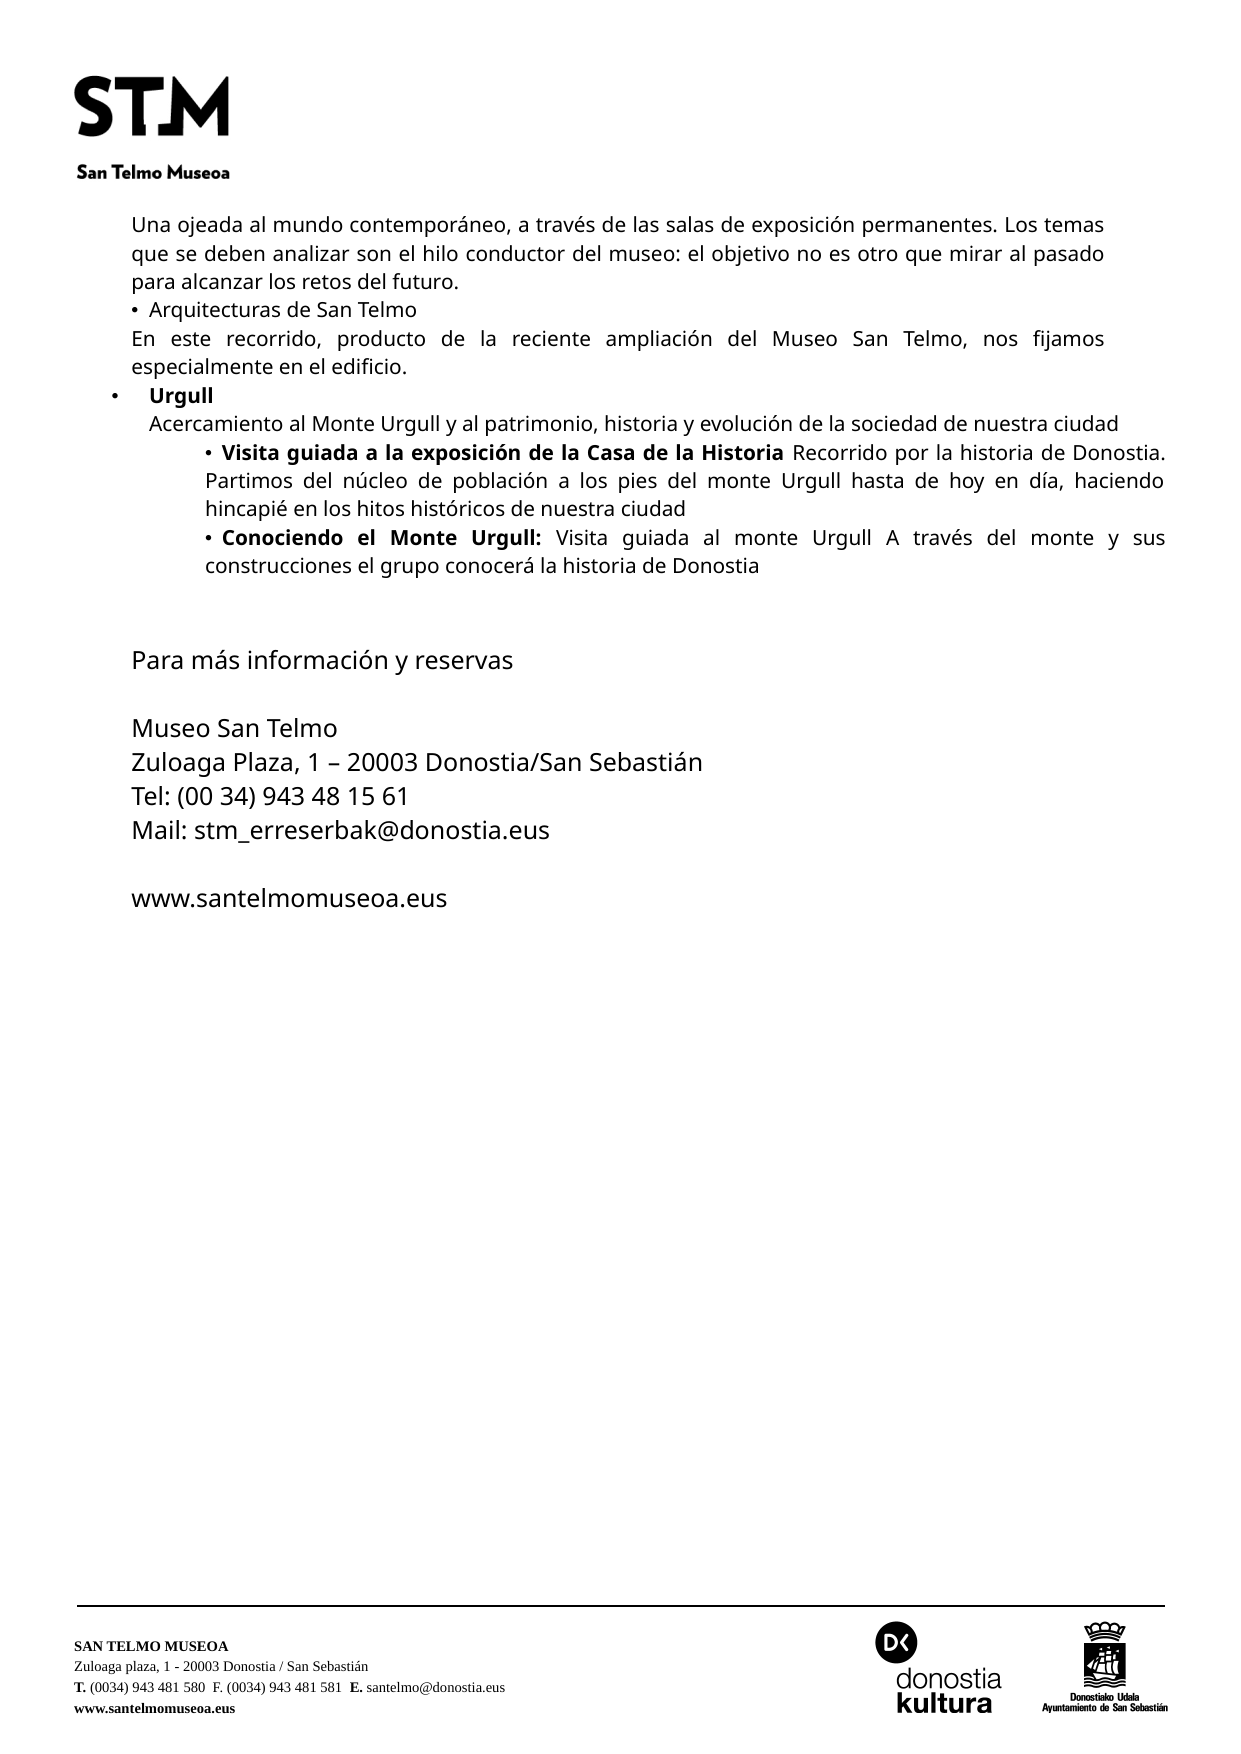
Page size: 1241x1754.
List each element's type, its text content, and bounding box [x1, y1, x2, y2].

list Una ojeada al mundo contemporáneo, a través de las salas de exposición permanentes. Los temas que se deben analizar son el hilo conductor del museo: el objetivo no es otro que mirar al pasado para alcanzar los retos del futuro. [131, 210, 1106, 296]
list Arquitecturas de San Telmo [131, 296, 1106, 324]
list Acercamiento al Monte Urgull y al patrimonio, historia y evolución de la sociedad de nuestra ciudad [111, 409, 1166, 438]
picture [874, 1620, 1168, 1713]
text www.santelmomuseoa.eus [131, 881, 1106, 915]
list Conociendo el Monte Urgull: Visita guiada al monte Urgull A través del monte y sus construcciones el grupo conocerá la historia de Donostia [205, 523, 1166, 580]
text Tel: (00 34) 943 48 15 61 [131, 779, 1106, 813]
list Urgull [111, 381, 1166, 409]
text Para más información y reservas [131, 642, 1106, 676]
text Mail: stm_erreserbak@donostia.eus [131, 813, 1106, 847]
list Visita guiada a la exposición de la Casa de la Historia Recorrido por la historia de Donostia. Partimos del núcleo de población a los pies del monte Urgull hasta de hoy en día, haciendo hincapié en los hitos históricos de nuestra ciudad [205, 438, 1166, 523]
picture [73, 73, 233, 182]
list En este recorrido, producto de la reciente ampliación del Museo San Telmo, nos fijamos especialmente en el edificio. [131, 324, 1106, 381]
text Museo San Telmo [131, 711, 1106, 744]
text Zuloaga Plaza, 1 – 20003 Donostia/San Sebastián [131, 744, 1106, 779]
